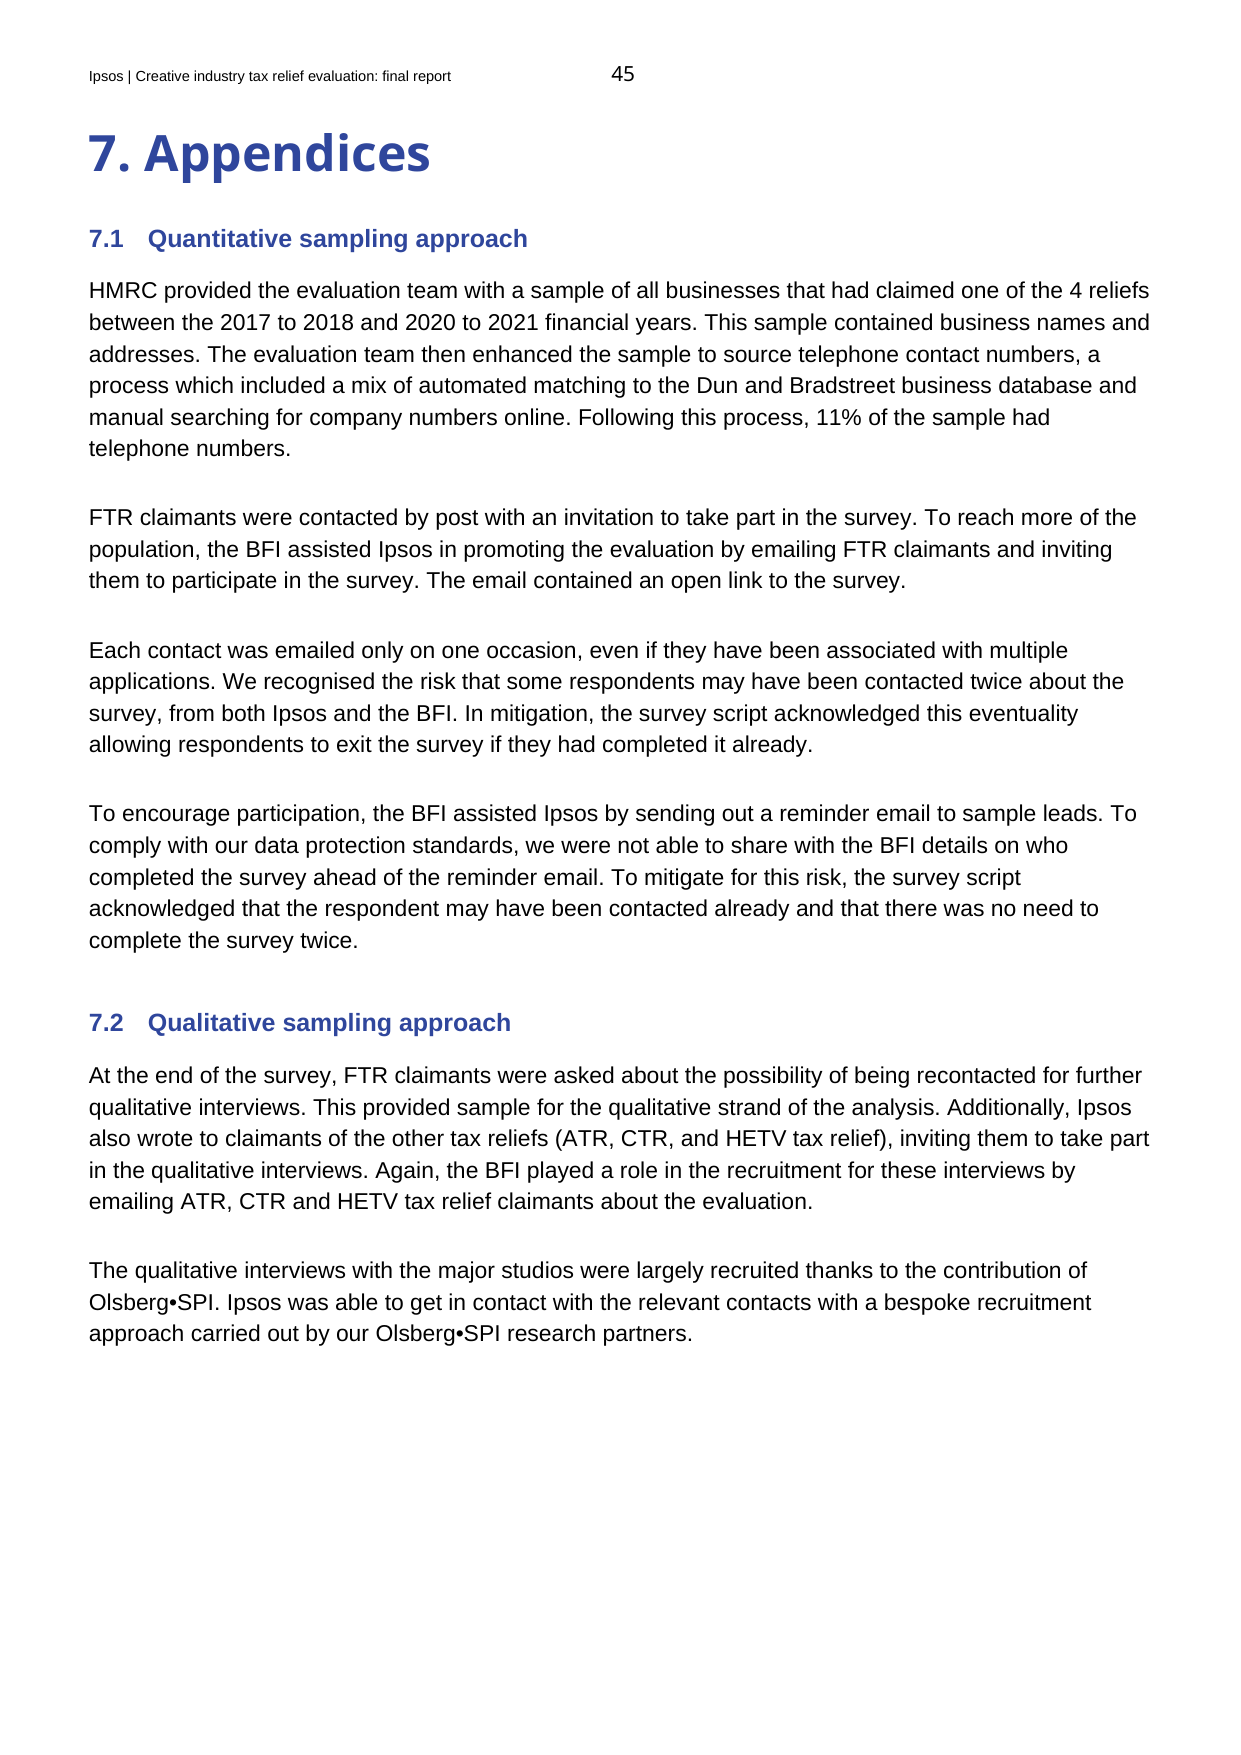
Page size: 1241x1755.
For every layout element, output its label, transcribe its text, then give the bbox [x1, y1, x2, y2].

list At the end of the survey, FTR claimants were asked about the possibility of being recontacted for further qualitative interviews. This provided sample for the qualitative strand of the analysis. Additionally, Ipsos also wrote to claimants of the other tax reliefs (ATR, CTR, and HETV tax relief), inviting them to take part in the qualitative interviews. Again, the BFI played a role in the recruitment for these interviews by emailing ATR, CTR and HETV tax relief claimants about the evaluation. [89, 1062, 1152, 1214]
list Quantitative sampling approach [89, 224, 1152, 252]
list Each contact was emailed only on one occasion, even if they have been associated with multiple applications. We recognised the risk that some respondents may have been contacted twice about the survey, from both Ipsos and the BFI. In mitigation, the survey script acknowledged this eventuality allowing respondents to exit the survey if they had completed it already. [89, 637, 1152, 758]
list To encourage participation, the BFI assisted Ipsos by sending out a reminder email to sample leads. To comply with our data protection standards, we were not able to share with the BFI details on who completed the survey ahead of the reminder email. To mitigate for this risk, the survey script acknowledged that the respondent may have been contacted already and that there was no need to complete the survey twice. [89, 800, 1152, 953]
list Qualitative sampling approach [89, 1008, 1152, 1037]
text The qualitative interviews with the major studios were largely recruited thanks to the contribution of Olsberg•SPI. Ipsos was able to get in contact with the relevant contacts with a bespoke recruitment approach carried out by our Olsberg•SPI research partners. [89, 1257, 1152, 1347]
list FTR claimants were contacted by post with an invitation to take part in the survey. To reach more of the population, the BFI assisted Ipsos in promoting the evaluation by emailing FTR claimants and inviting them to participate in the survey. The email contained an open link to the survey. [89, 504, 1152, 594]
list HMRC provided the evaluation team with a sample of all businesses that had claimed one of the 4 reliefs between the 2017 to 2018 and 2020 to 2021 financial years. This sample contained business names and addresses. The evaluation team then enhanced the sample to source telephone contact numbers, a process which included a mix of automated matching to the Dun and Bradstreet business database and manual searching for company numbers online. Following this process, 11% of the sample had telephone numbers. [89, 277, 1152, 462]
subtitle 7. Appendices [89, 118, 1152, 186]
